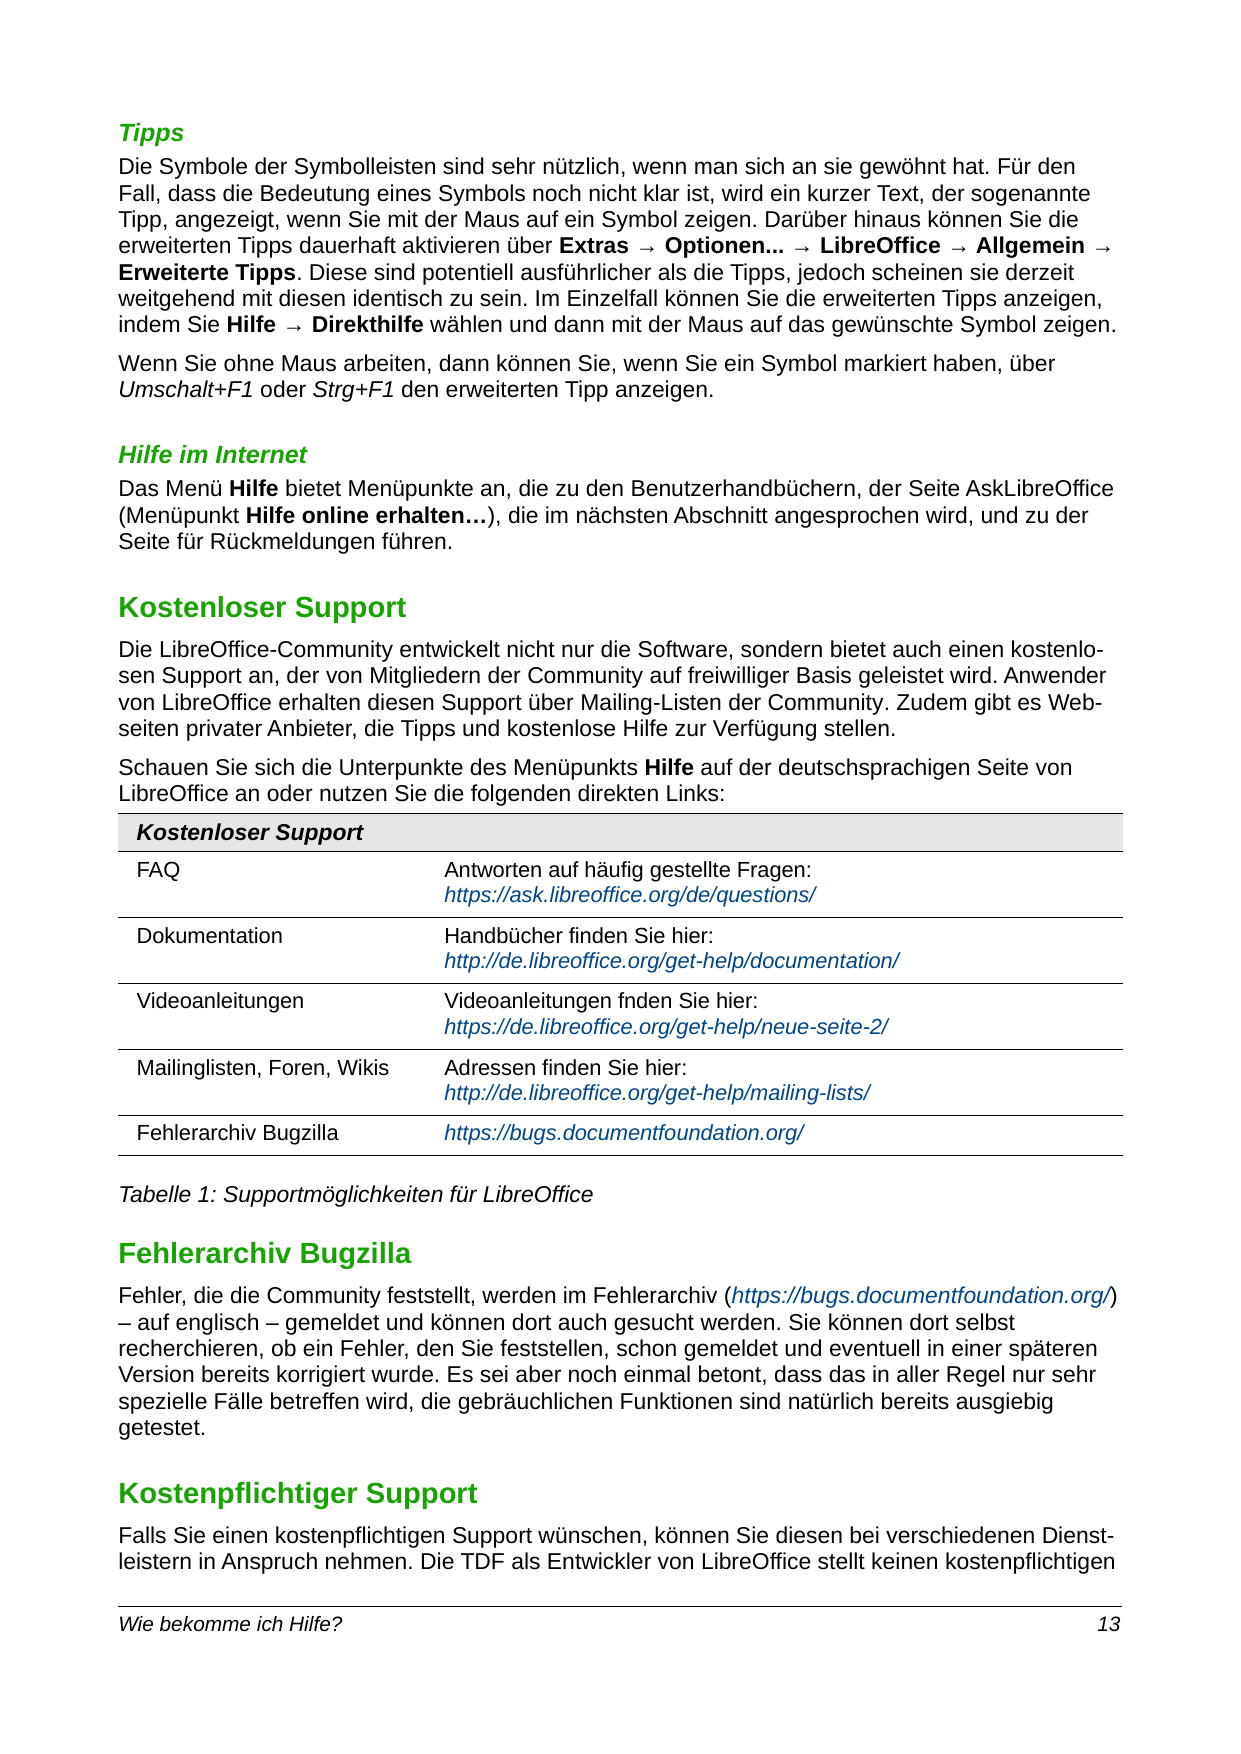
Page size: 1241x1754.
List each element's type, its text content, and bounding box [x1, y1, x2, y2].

text Falls Sie einen kostenpflichtigen Support wünschen, können Sie diesen bei verschiedenen Dienst­leistern in Anspruch nehmen. Die TDF als Entwickler von LibreOffice stellt keinen kostenpflichtigen [118, 1522, 1122, 1574]
text Wenn Sie ohne Maus arbeiten, dann können Sie, wenn Sie ein Symbol markiert haben, über Umschalt+F1 oder Strg+F1 den erweiterten Tipp anzeigen. [118, 350, 1122, 403]
subtitle Hilfe im Internet [118, 440, 1122, 469]
subtitle Fehlerarchiv Bugzilla [118, 1236, 1122, 1270]
table_cell https://bugs.documentfoundation.org/ [426, 1116, 1123, 1155]
text Schauen Sie sich die Unterpunkte des Menüpunkts Hilfe auf der deutschsprachigen Seite von LibreOffice an oder nutzen Sie die folgenden direkten Links: [118, 754, 1122, 806]
table_cell FAQ [118, 852, 426, 917]
text Fehler, die die Community feststellt, werden im Fehlerarchiv (https://bugs.documentfoundation.org/) – auf englisch – gemeldet und können dort auch gesucht werden. Sie können dort selbst recherchieren, ob ein Fehler, den Sie feststellen, schon gemeldet und eventuell in einer späteren Version bereits korrigiert wurde. Es sei aber noch einmal betont, dass das in aller Regel nur sehr spezielle Fälle betreffen wird, die gebräuchlichen Funktionen sind natürlich bereits ausgiebig getestet. [118, 1282, 1122, 1440]
table_cell Videoanleitungen [118, 984, 426, 1049]
subtitle Kostenpflichtiger Support [118, 1476, 1122, 1509]
subtitle Kostenloser Support [118, 590, 1122, 623]
table_cell Mailinglisten, Foren, Wikis [118, 1050, 426, 1114]
text Die Symbole der Symbolleisten sind sehr nützlich, wenn man sich an sie gewöhnt hat. Für den Fall, dass die Bedeutung eines Symbols noch nicht klar ist, wird ein kurzer Text, der sogenannte Tipp, angezeigt, wenn Sie mit der Maus auf ein Symbol zeigen. Darüber hinaus können Sie die erweiterten Tipps dauerhaft aktivieren über Extras → Optionen... → LibreOffice → Allgemein → Erweiterte Tipps. Diese sind potentiell ausführlicher als die Tipps, jedoch scheinen sie derzeit weitgehend mit diesen identisch zu sein. Im Einzelfall können Sie die erweiterten Tipps anzeigen, indem Sie Hilfe → Direkthilfe wählen und dann mit der Maus auf das gewünschte Symbol zeigen. [118, 153, 1122, 338]
table_cell Antworten auf häufig gestellte Fragen: https://ask.libreoffice.org/de/questions/ [426, 852, 1123, 917]
table_cell Fehlerarchiv Bugzilla [118, 1116, 426, 1155]
text Tabelle 1: Supportmöglichkeiten für LibreOffice [118, 1181, 1122, 1207]
subtitle Tipps [118, 118, 1122, 147]
text Die LibreOffice-Community entwickelt nicht nur die Software, sondern bietet auch einen kostenlo­sen Support an, der von Mitgliedern der Community auf freiwilliger Basis geleistet wird. Anwender von LibreOffice erhalten diesen Support über Mailing-Listen der Community. Zudem gibt es Web­seiten privater Anbieter, die Tipps und kostenlose Hilfe zur Verfügung stellen. [118, 636, 1122, 741]
table_cell Adressen finden Sie hier: http://de.libreoffice.org/get-help/mailing-lists/ [426, 1050, 1123, 1114]
table_cell Handbücher finden Sie hier: http://de.libreoffice.org/get-help/documentation/ [426, 918, 1123, 983]
table_header Kostenloser Support [118, 814, 1123, 851]
table_cell Dokumentation [118, 918, 426, 983]
text Das Menü Hilfe bietet Menüpunkte an, die zu den Benutzerhandbüchern, der Seite AskLibreOffice (Menüpunkt Hilfe online erhalten…), die im nächsten Abschnitt angesprochen wird, und zu der Seite für Rückmeldungen führen. [118, 475, 1122, 554]
table_cell Videoanleitungen fnden Sie hier: https://de.libreoffice.org/get-help/neue-seite-2/ [426, 984, 1123, 1049]
